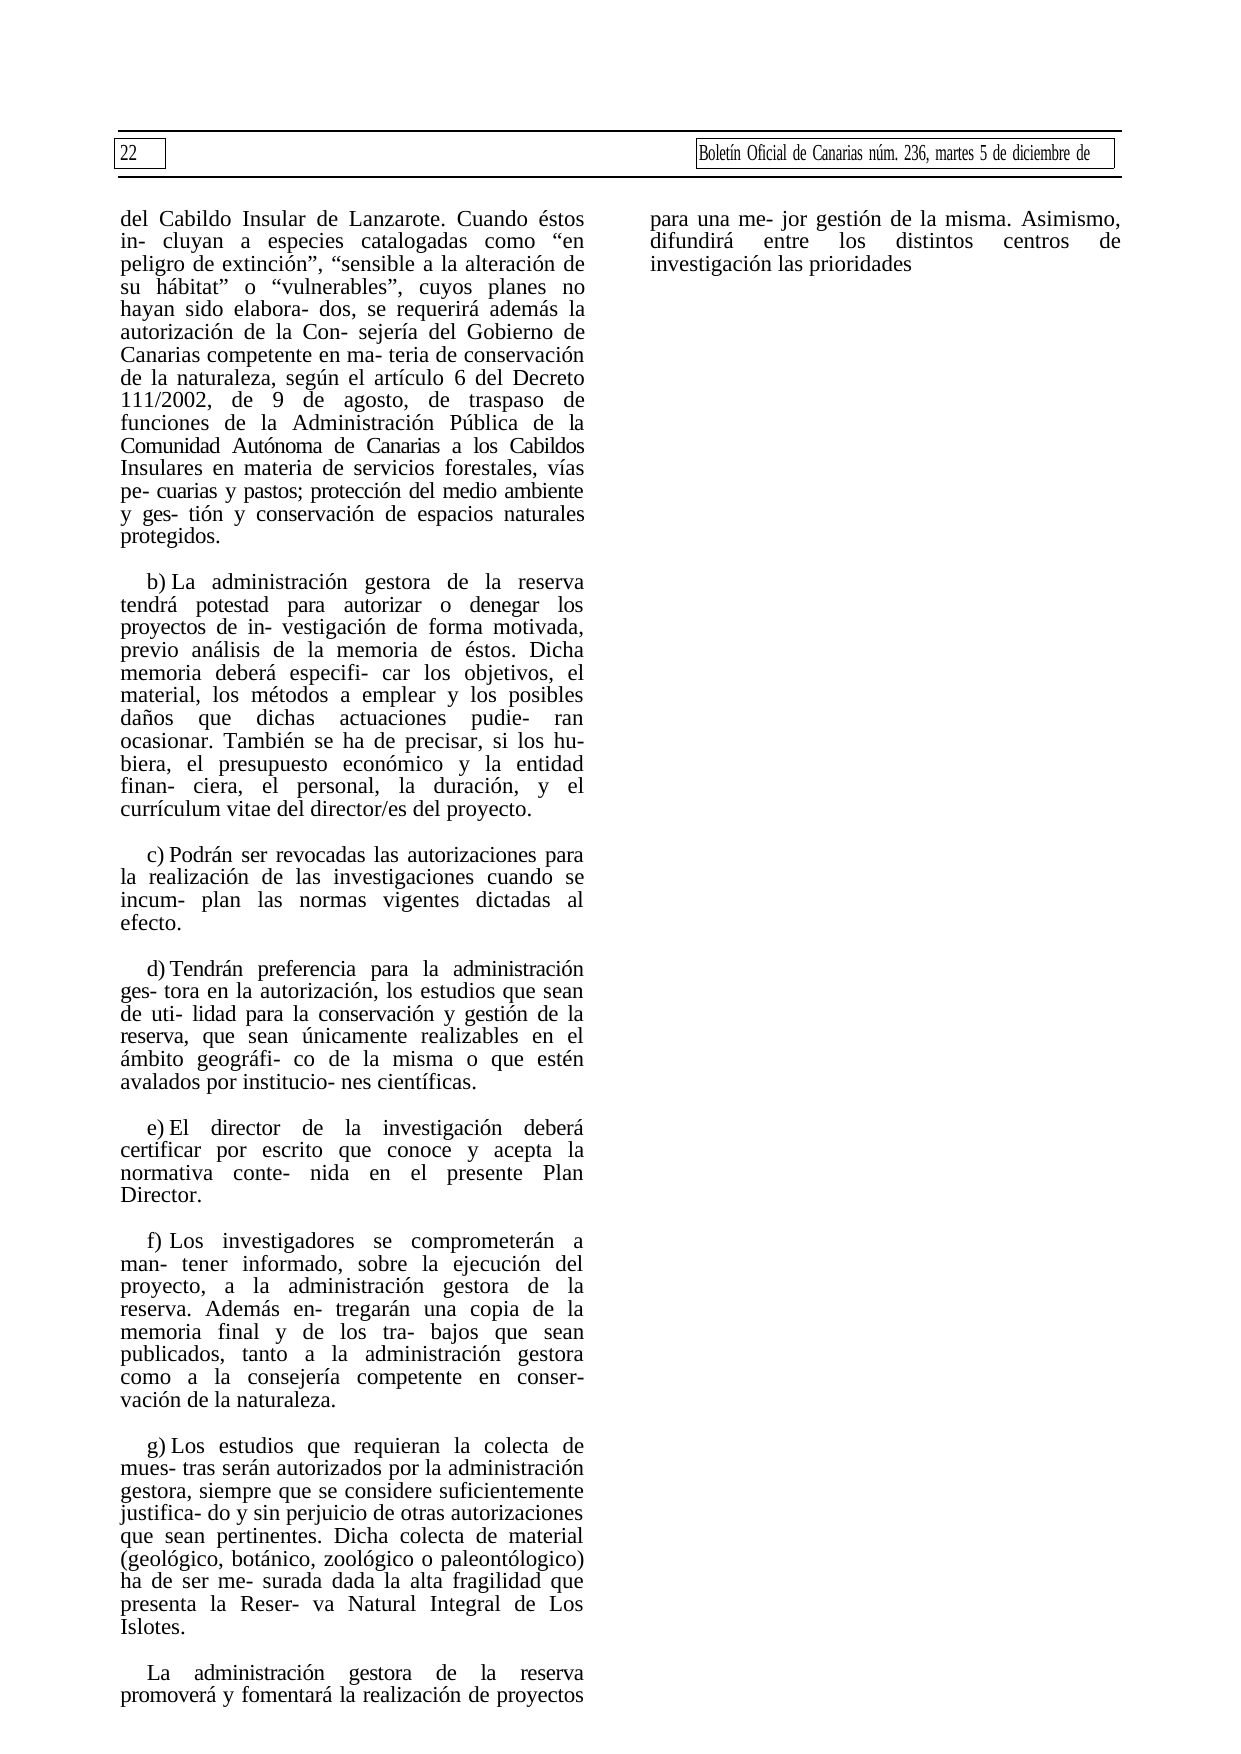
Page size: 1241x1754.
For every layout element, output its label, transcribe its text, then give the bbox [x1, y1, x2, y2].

text para una me- jor gestión de la misma. Asimismo, difundirá entre los distintos centros de investigación las prioridades [650, 208, 1121, 276]
list La administración gestora de la reserva tendrá potestad para autorizar o denegar los proyectos de in- vestigación de forma motivada, previo análisis de la memoria de éstos. Dicha memoria deberá especifi- car los objetivos, el material, los métodos a emplear y los posibles daños que dichas actuaciones pudie- ran ocasionar. También se ha de precisar, si los hu- biera, el presupuesto económico y la entidad finan- ciera, el personal, la duración, y el currículum vitae del director/es del proyecto. [120, 572, 584, 821]
list Los estudios que requieran la colecta de mues- tras serán autorizados por la administración gestora, siempre que se considere suficientemente justifica- do y sin perjuicio de otras autorizaciones que sean pertinentes. Dicha colecta de material (geológico, botánico, zoológico o paleontólogico) ha de ser me- surada dada la alta fragilidad que presenta la Reser- va Natural Integral de Los Islotes. [120, 1435, 584, 1639]
list Los investigadores se comprometerán a man- tener informado, sobre la ejecución del proyecto, a la administración gestora de la reserva. Además en- tregarán una copia de la memoria final y de los tra- bajos que sean publicados, tanto a la administración gestora como a la consejería competente en conser- vación de la naturaleza. [120, 1231, 584, 1412]
list Tendrán preferencia para la administración ges- tora en la autorización, los estudios que sean de uti- lidad para la conservación y gestión de la reserva, que sean únicamente realizables en el ámbito geográfi- co de la misma o que estén avalados por institucio- nes científicas. [120, 958, 584, 1094]
text La administración gestora de la reserva promoverá y fomentará la realización de proyectos [120, 1662, 584, 1708]
text del Cabildo Insular de Lanzarote. Cuando éstos in- cluyan a especies catalogadas como “en peligro de extinción”, “sensible a la alteración de su hábitat” o “vulnerables”, cuyos planes no hayan sido elabora- dos, se requerirá además la autorización de la Con- sejería del Gobierno de Canarias competente en ma- teria de conservación de la naturaleza, según el artículo 6 del Decreto 111/2002, de 9 de agosto, de traspaso de funciones de la Administración Pública de la Comunidad Autónoma de Canarias a los Cabildos Insulares en materia de servicios forestales, vías pe- cuarias y pastos; protección del medio ambiente y ges- tión y conservación de espacios naturales protegidos. [120, 208, 585, 549]
list Podrán ser revocadas las autorizaciones para la realización de las investigaciones cuando se incum- plan las normas vigentes dictadas al efecto. [120, 844, 584, 935]
list El director de la investigación deberá certificar por escrito que conoce y acepta la normativa conte- nida en el presente Plan Director. [120, 1117, 584, 1208]
